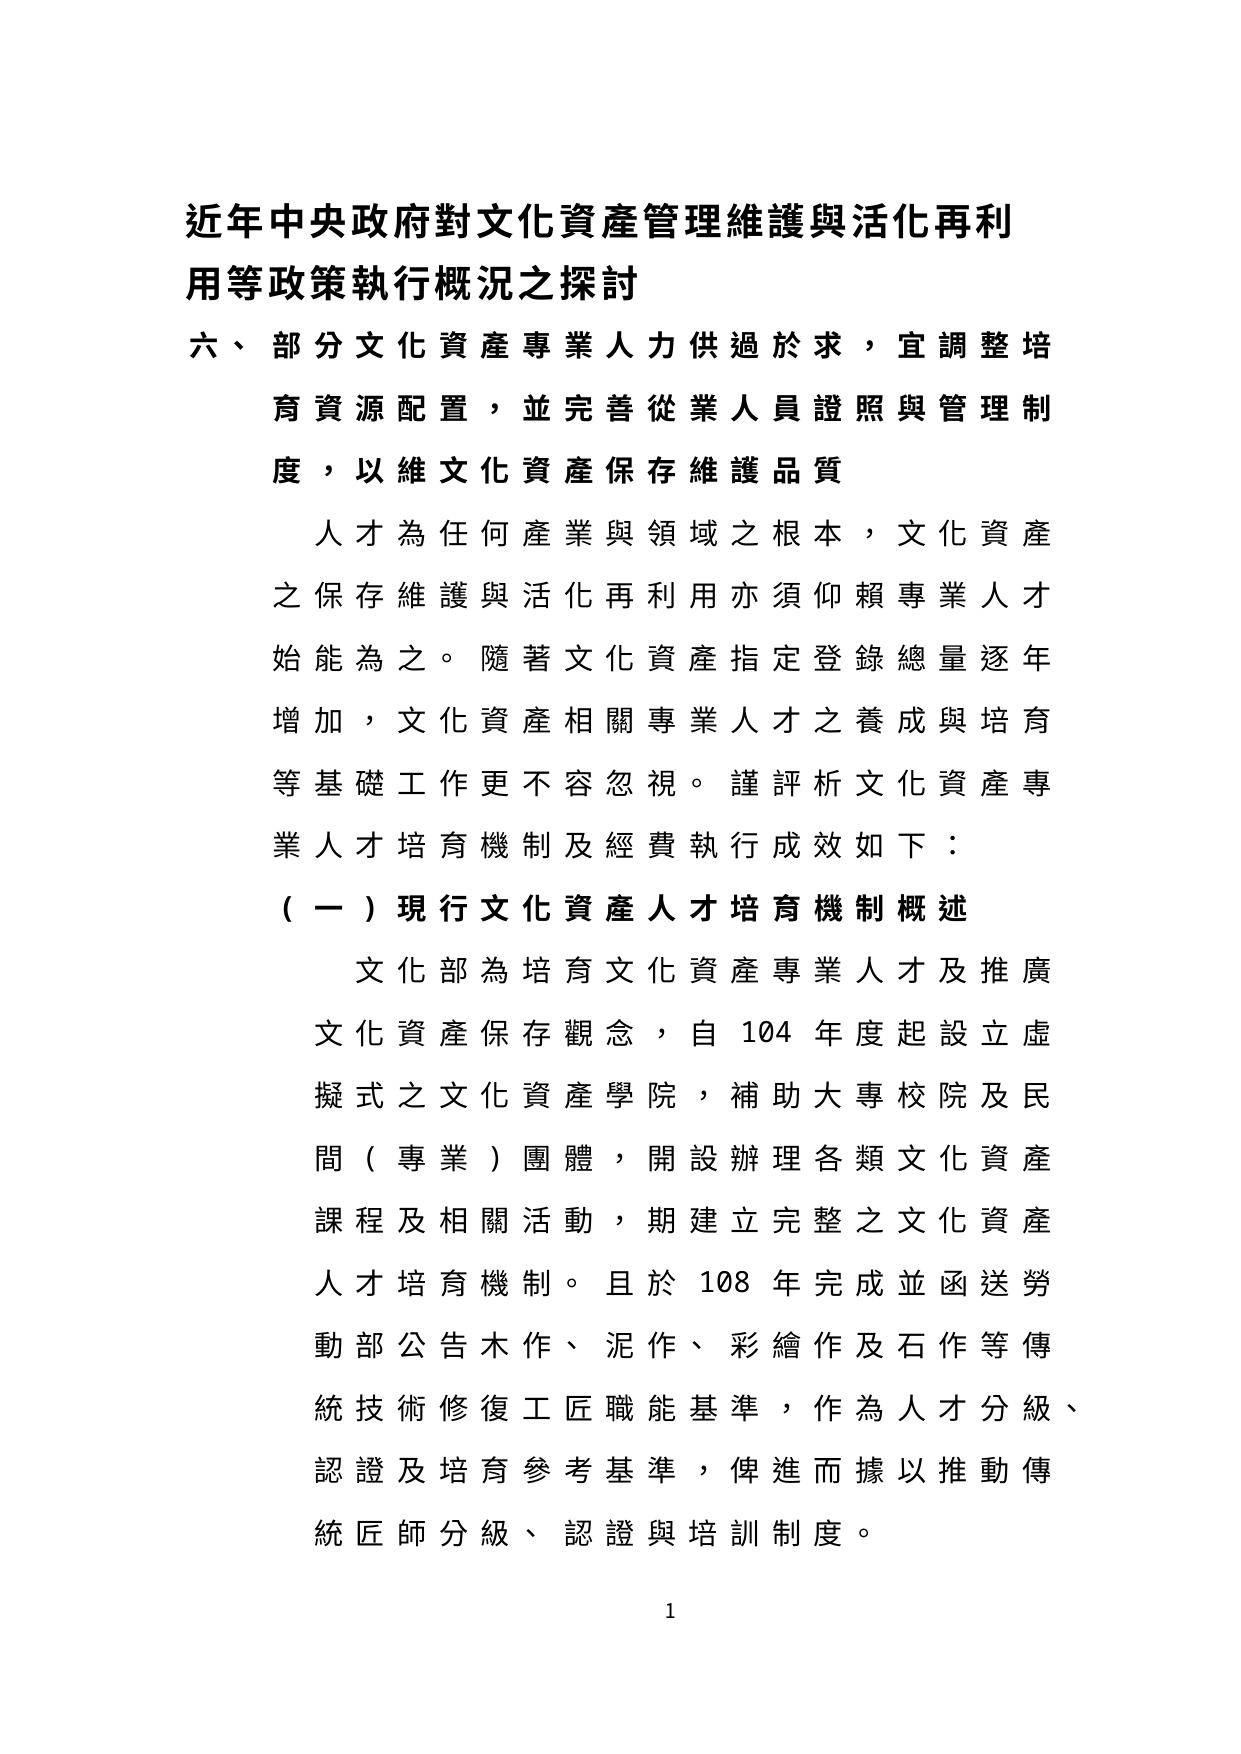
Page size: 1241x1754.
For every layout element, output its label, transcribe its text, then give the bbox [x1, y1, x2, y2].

text 人才為任何產業與領域之根本，文化資產之保存維護與活化再利用亦須仰賴專業人才始能為之。隨著文化資產指定登錄總量逐年增加，文化資產相關專業人才之養成與培育等基礎工作更不容忽視。謹評析文化資產專業人才培育機制及經費執行成效如下： [242, 490, 1058, 865]
text (一)現行文化資產人才培育機制概述 [242, 865, 1058, 927]
text 文化部為培育文化資產專業人才及推廣文化資產保存觀念，自104年度起設立虛擬式之文化資產學院，補助大專校院及民間(專業)團體，開設辦理各類文化資產課程及相關活動，期建立完整之文化資產人才培育機制。且於108年完成並函送勞動部公告木作、泥作、彩繪作及石作等傳統技術修復工匠職能基準，作為人才分級、認證及培育參考基準，俾進而據以推動傳統匠師分級、認證與培訓制度。 [271, 927, 1058, 1552]
text 六、部分文化資產專業人力供過於求，宜調整培育資源配置，並完善從業人員證照與管理制度，以維文化資產保存維護品質 [183, 302, 1058, 490]
text 近年中央政府對文化資產管理維護與活化再利用等政策執行概況之探討 [183, 177, 1043, 302]
